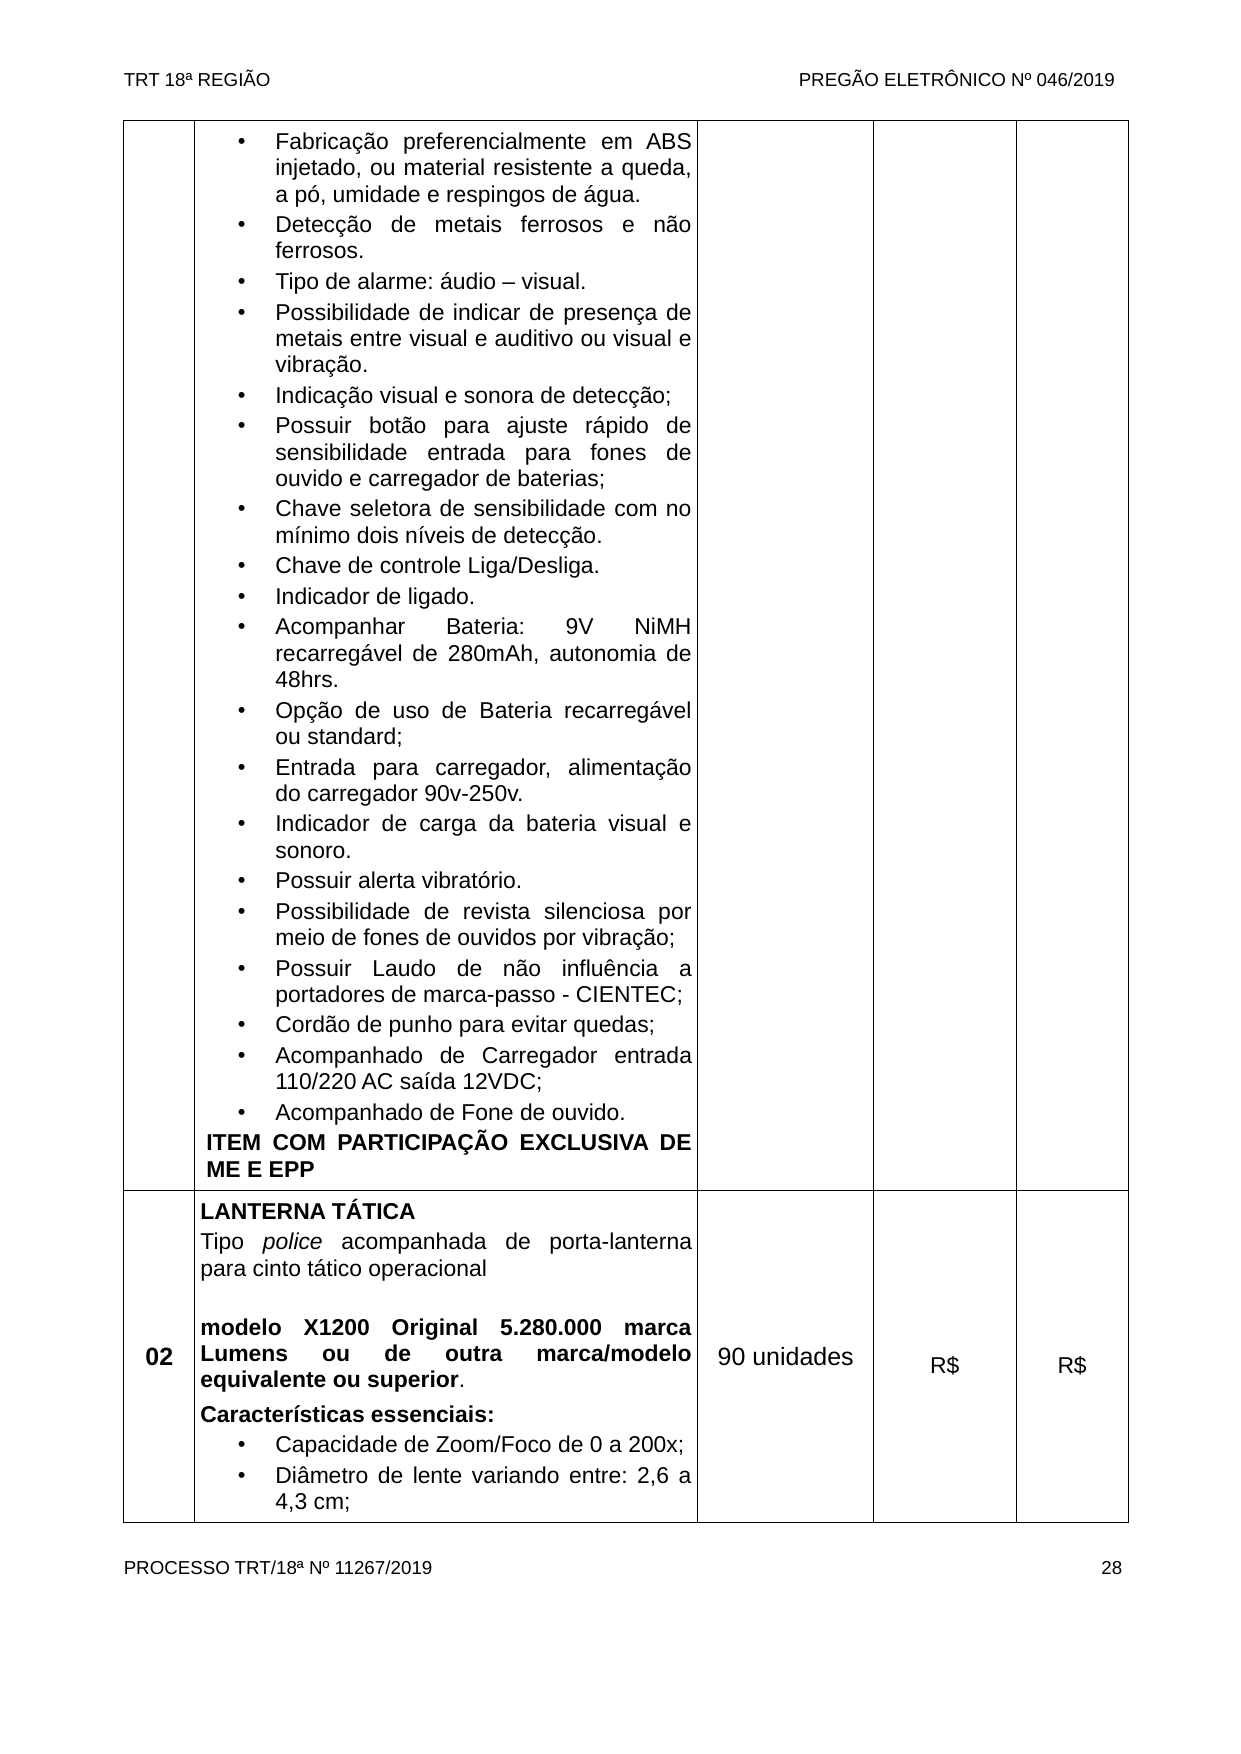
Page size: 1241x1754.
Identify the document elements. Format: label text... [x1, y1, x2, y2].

table_cell [1017, 121, 1128, 1190]
table_cell 02 [124, 1191, 194, 1522]
table_cell R$ [874, 1191, 1016, 1522]
table_cell 90 unidades [698, 1191, 873, 1522]
table_cell [874, 121, 1016, 1190]
table_cell LANTERNA TÁTICA Tipo police acompanhada de porta-lanterna para cinto tático operacional modelo X1200 Original 5.280.000 marca Lumens ou de outra marca/modelo equivalente ou superior. Características essenciais: Capacidade de Zoom/Foco de 0 a 200x; Diâmetro de lente variando entre: 2,6 a 4,3 cm; Diâmetro do corpo da lanterna entre: 2,8 e 3,3 cm; Cumprimento variando entre 16,4 e 25,6 cm; Diâmetro da frente variando entre 3,5 e5,4 cm; Diâmetro traseira (tampa) variando entre 2,8 e 3,5 cm; Tipo de lâmpada: Cree Led XML T9; T6 L2 ou superior; Lumens: mínimo de 5.280.000 a 6.200.000 ou superior; Tipo de acionamento: por botão tático lateral ou traseira; Peso com baterias variando entre: 160 a 498 gramas; Potência de no mínimo a 1.280.000w a 1.800.000w ou superior; Alimentação: Bateria(s) de lítium blidada (à prova de explosão ou choque), modelos 18650; 26650 ou superior compatível; blindada(s), série gold, que proporcionem resistência, durabilidade e maior vida útil; Possibilidade de uso de baterias standard, com ou sem adaptadores. Modo de operação: mínimo de 100%, da capacidade, 50% da capacidade e estrobo light. ITEM COM PARTICIPAÇÃO EXCLUSIVA DE ME E EPP [195, 1191, 697, 1522]
table_cell [698, 121, 873, 1190]
table_cell DETECTOR DE METAIS MANUAL Para realizar revistas de segurança em controle de acessos sem a necessidade de contato físico; que possibilite alta sensibilidade para todos os tipos de metais e tenha precisão em seus alarmes. Composto por detector, alça e porta detector para cinto tático de 4,5 cm. Marca Ieco DMM 500; MPCI ou de outra marca equivalente ou superior. Características essenciais: Fabricação preferencialmente em ABS injetado, ou material resistente a queda, a pó, umidade e respingos de água. Detecção de metais ferrosos e não ferrosos. Tipo de alarme: áudio – visual. Possibilidade de indicar de presença de metais entre visual e auditivo ou visual e vibração. Indicação visual e sonora de detecção; Possuir botão para ajuste rápido de sensibilidade entrada para fones de ouvido e carregador de baterias; Chave seletora de sensibilidade com no mínimo dois níveis de detecção. Chave de controle Liga/Desliga. Indicador de ligado. Acompanhar Bateria: 9V NiMH recarregável de 280mAh, autonomia de 48hrs. Opção de uso de Bateria recarregável ou standard; Entrada para carregador, alimentação do carregador 90v-250v. Indicador de carga da bateria visual e sonoro. Possuir alerta vibratório. Possibilidade de revista silenciosa por meio de fones de ouvidos por vibração; Possuir Laudo de não influência a portadores de marca-passo - CIENTEC; Cordão de punho para evitar quedas; Acompanhado de Carregador entrada 110/220 AC saída 12VDC; Acompanhado de Fone de ouvido. ITEM COM PARTICIPAÇÃO EXCLUSIVA DE ME E EPP [195, 121, 697, 1190]
table_cell [124, 121, 194, 1190]
table_cell R$ [1017, 1191, 1128, 1522]
